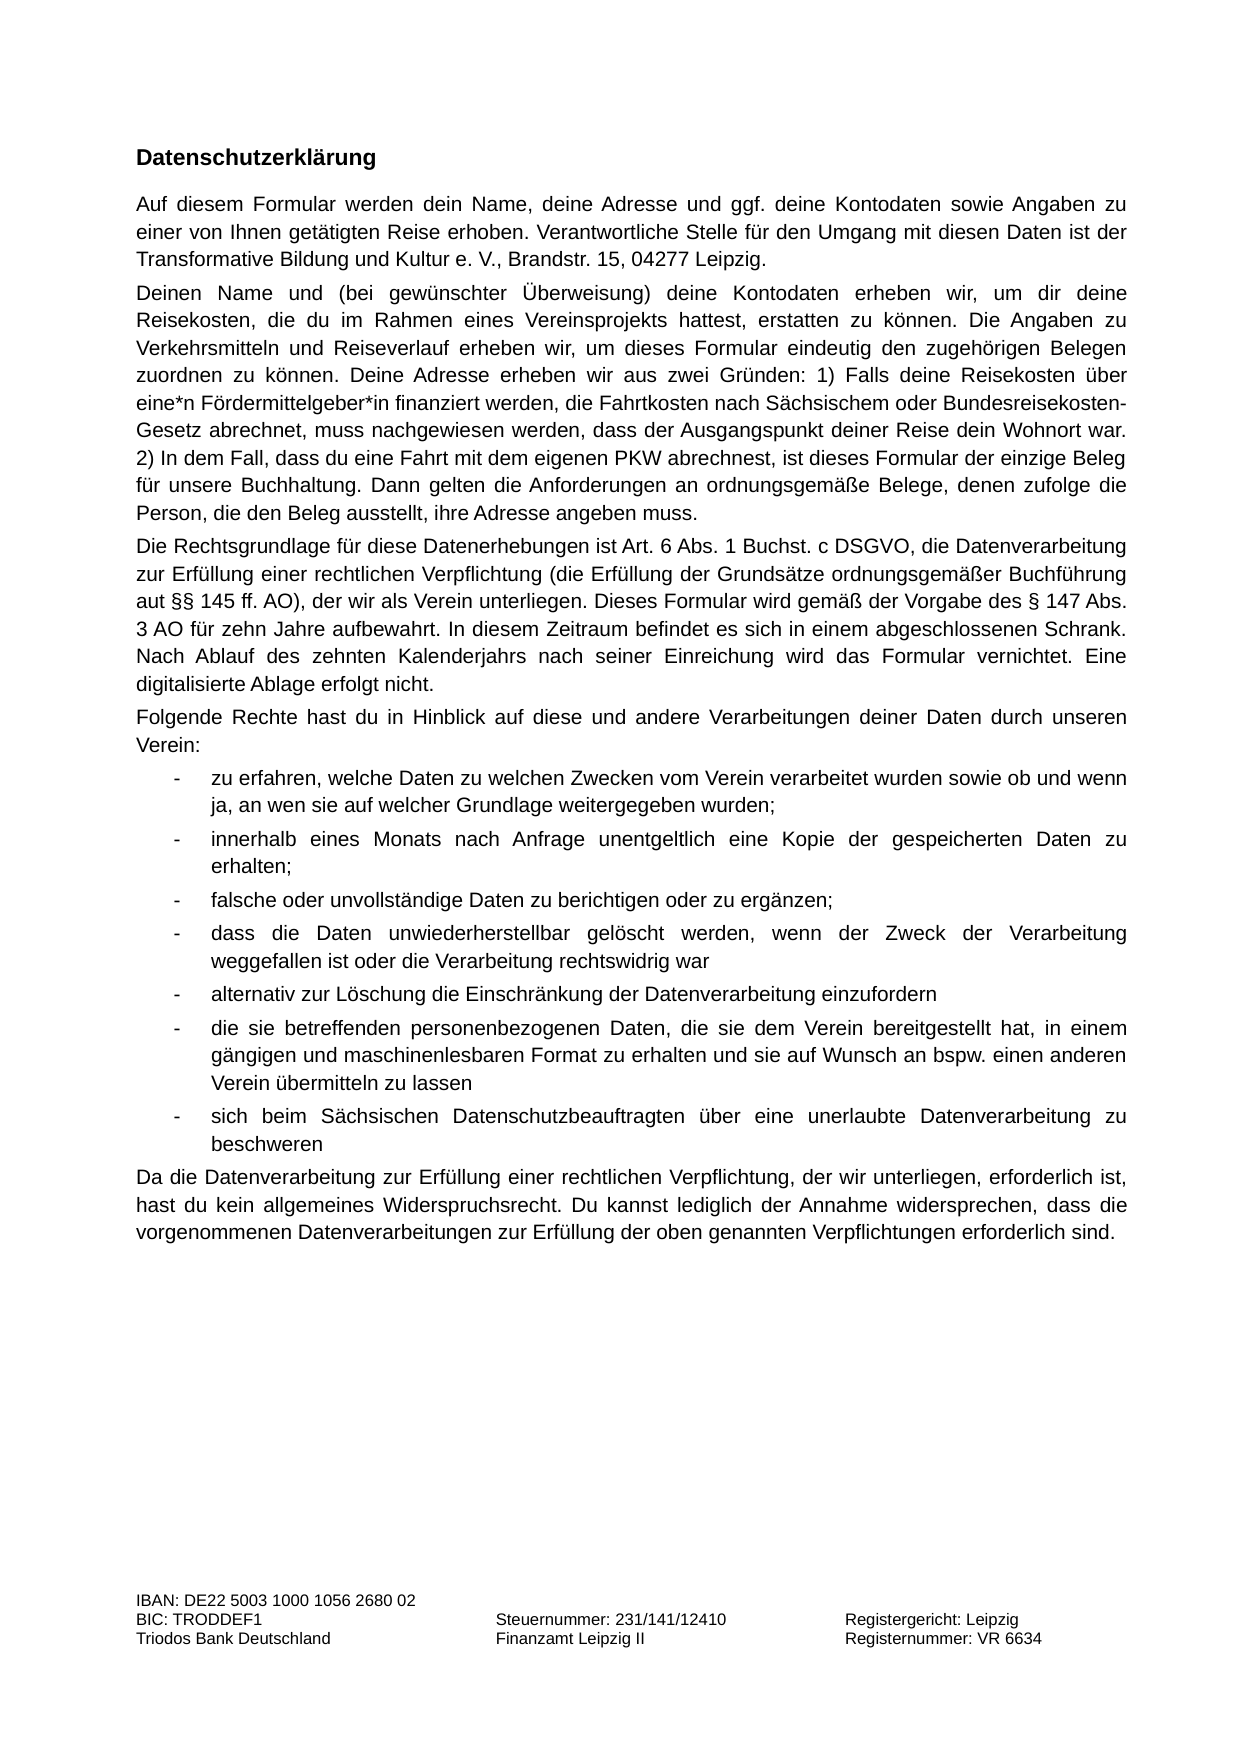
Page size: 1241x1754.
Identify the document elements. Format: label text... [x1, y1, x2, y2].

text Folgende Rechte hast du in Hinblick auf diese und andere Verarbeitungen deiner Daten durch unseren Verein: [136, 705, 1128, 756]
list zu erfahren, welche Daten zu welchen Zwecken vom Verein verarbeitet wurden sowie ob und wenn ja, an wen sie auf welcher Grundlage weitergegeben wurden; [173, 766, 1128, 817]
text Da die Datenverarbeitung zur Erfüllung einer rechtlichen Verpflichtung, der wir unterliegen, erforderlich ist, hast du kein allgemeines Widerspruchsrecht. Du kannst lediglich der Annahme widersprechen, dass die vorgenommenen Datenverarbeitungen zur Erfüllung der oben genannten Verpflichtungen erforderlich sind. [136, 1165, 1128, 1244]
list dass die Daten unwiederherstellbar gelöscht werden, wenn der Zweck der Verarbeitung weggefallen ist oder die Verarbeitung rechtswidrig war [173, 921, 1128, 973]
text Deinen Name und (bei gewünschter Überweisung) deine Kontodaten erheben wir, um dir deine Reisekosten, die du im Rahmen eines Vereinsprojekts hattest, erstatten zu können. Die Angaben zu Verkehrsmitteln und Reiseverlauf erheben wir, um dieses Formular eindeutig den zugehörigen Belegen zuordnen zu können. Deine Adresse erheben wir aus zwei Gründen: 1) Falls deine Reisekosten über eine*n Fördermittelgeber*in finanziert werden, die Fahrtkosten nach Sächsischem oder Bundesreisekosten-Gesetz abrechnet, muss nachgewiesen werden, dass der Ausgangspunkt deiner Reise dein Wohnort war. 2) In dem Fall, dass du eine Fahrt mit dem eigenen PKW abrechnest, ist dieses Formular der einzige Beleg für unsere Buchhaltung. Dann gelten die Anforderungen an ordnungsgemäße Belege, denen zufolge die Person, die den Beleg ausstellt, ihre Adresse angeben muss. [136, 281, 1128, 524]
list falsche oder unvollständige Daten zu berichtigen oder zu ergänzen; [173, 888, 1128, 912]
list innerhalb eines Monats nach Anfrage unentgeltlich eine Kopie der gespeicherten Daten zu erhalten; [173, 827, 1128, 878]
text Die Rechtsgrundlage für diese Datenerhebungen ist Art. 6 Abs. 1 Buchst. c DSGVO, die Datenverarbeitung zur Erfüllung einer rechtlichen Verpflichtung (die Erfüllung der Grundsätze ordnungsgemäßer Buchführung aut §§ 145 ff. AO), der wir als Verein unterliegen. Dieses Formular wird gemäß der Vorgabe des § 147 Abs. 3 AO für zehn Jahre aufbewahrt. In diesem Zeitraum befindet es sich in einem abgeschlossenen Schrank. Nach Ablauf des zehnten Kalenderjahrs nach seiner Einreichung wird das Formular vernichtet. Eine digitalisierte Ablage erfolgt nicht. [136, 534, 1128, 695]
list die sie betreffenden personenbezogenen Daten, die sie dem Verein bereitgestellt hat, in einem gängigen und maschinenlesbaren Format zu erhalten und sie auf Wunsch an bspw. einen anderen Verein übermitteln zu lassen [173, 1016, 1128, 1094]
list sich beim Sächsischen Datenschutzbeauftragten über eine unerlaubte Datenverarbeitung zu beschweren [173, 1104, 1128, 1155]
list alternativ zur Löschung die Einschränkung der Datenverarbeitung einzufordern [173, 982, 1128, 1006]
text Auf diesem Formular werden dein Name, deine Adresse und ggf. deine Kontodaten sowie Angaben zu einer von Ihnen getätigten Reise erhoben. Verantwortliche Stelle für den Umgang mit diesen Daten ist der Transformative Bildung und Kultur e. V., Brandstr. 15, 04277 Leipzig. [136, 192, 1128, 271]
subtitle Datenschutzerklärung [136, 144, 1050, 171]
